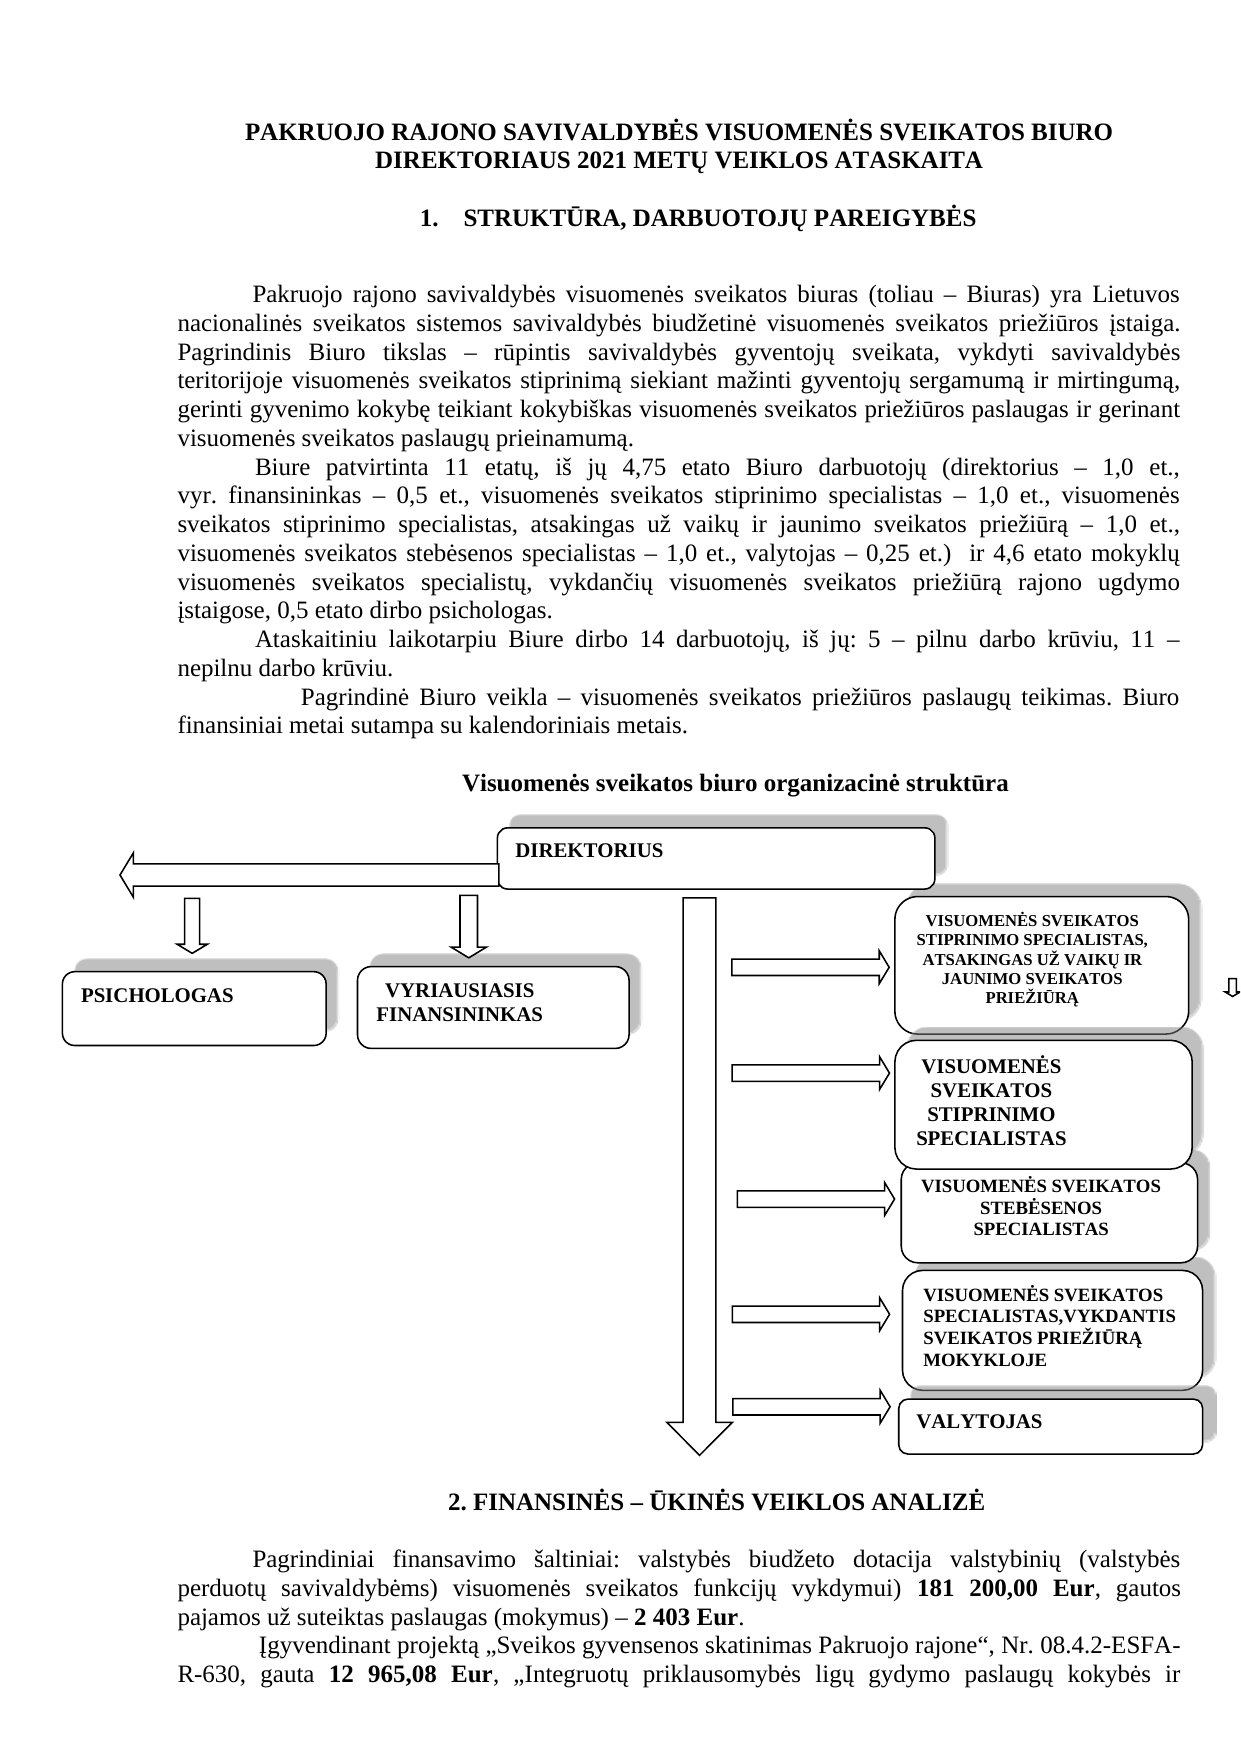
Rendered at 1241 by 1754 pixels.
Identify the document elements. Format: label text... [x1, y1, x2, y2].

text Pagrindiniai finansavimo šaltiniai: valstybės biudžeto dotacija valstybinių (valstybės perduotų savivaldybėms) visuomenės sveikatos funkcijų vykdymui) 181 200,00 Eur, gautos pajamos už suteiktas paslaugas (mokymus) – 2 403 Eur. [177, 1544, 1181, 1630]
text Visuomenės sveikatos biuro organizacinė struktūra [290, 768, 1181, 797]
text 1. STRUKTŪRA, DARBUOTOJŲ PAREIGYBĖS [215, 203, 1181, 232]
text Pakruojo rajono savivaldybės visuomenės sveikatos biuras (toliau – Biuras) yra Lietuvos nacionalinės sveikatos sistemos savivaldybės biudžetinė visuomenės sveikatos priežiūros įstaiga. Pagrindinis Biuro tikslas – rūpintis savivaldybės gyventojų sveikata, vykdyti savivaldybės teritorijoje visuomenės sveikatos stiprinimą siekiant mažinti gyventojų sergamumą ir mirtingumą, gerinti gyvenimo kokybę teikiant kokybiškas visuomenės sveikatos priežiūros paslaugas ir gerinant visuomenės sveikatos paslaugų prieinamumą. [177, 279, 1181, 452]
text 2. FINANSINĖS – ŪKINĖS VEIKLOS ANALIZĖ [252, 1487, 1181, 1515]
text Ataskaitiniu laikotarpiu Biure dirbo 14 darbuotojų, iš jų: 5 – pilnu darbo krūviu, 11 – nepilnu darbo krūviu. [177, 624, 1181, 682]
text PAKRUOJO RAJONO SAVIVALDYBĖS VISUOMENĖS SVEIKATOS BIURO DIREKTORIAUS 2021 METŲ VEIKLOS ATASKAITA [177, 117, 1181, 174]
text Įgyvendinant projektą „Sveikos gyvensenos skatinimas Pakruojo rajone“, Nr. 08.4.2-ESFA-R-630, gauta 12 965,08 Eur, „Integruotų priklausomybės ligų gydymo paslaugų kokybės ir [177, 1630, 1181, 1688]
text Pagrindinė Biuro veikla – visuomenės sveikatos priežiūros paslaugų teikimas. Biuro finansiniai metai sutampa su kalendoriniais metais. [177, 682, 1181, 739]
text Biure patvirtinta 11 etatų, iš jų 4,75 etato Biuro darbuotojų (direktorius – 1,0 et., vyr. finansininkas – 0,5 et., visuomenės sveikatos stiprinimo specialistas – 1,0 et., visuomenės sveikatos stiprinimo specialistas, atsakingas už vaikų ir jaunimo sveikatos priežiūrą – 1,0 et., visuomenės sveikatos stebėsenos specialistas – 1,0 et., valytojas – 0,25 et.) ir 4,6 etato mokyklų visuomenės sveikatos specialistų, vykdančių visuomenės sveikatos priežiūrą rajono ugdymo įstaigose, 0,5 etato dirbo psichologas. [177, 452, 1181, 624]
